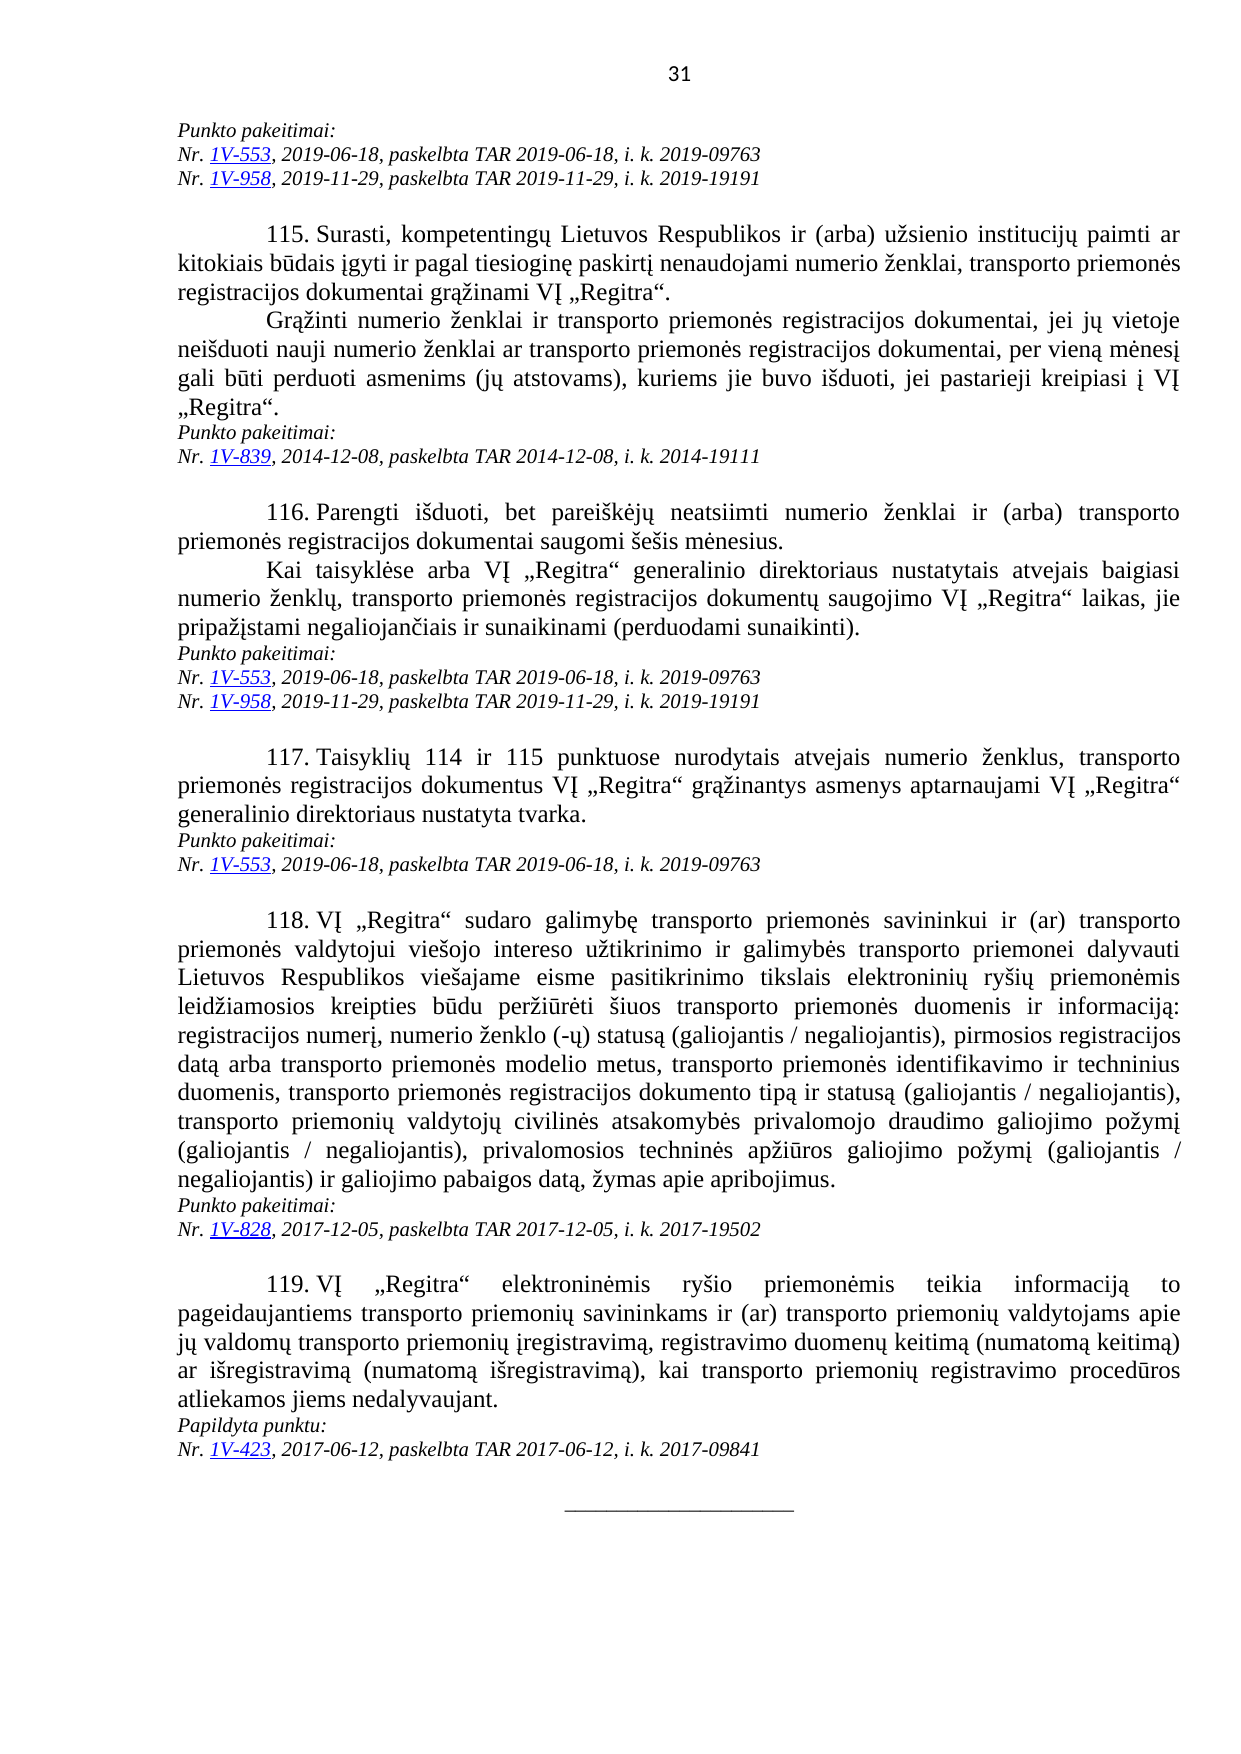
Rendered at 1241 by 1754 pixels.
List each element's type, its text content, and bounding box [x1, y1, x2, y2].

text Nr. 1V-839, 2014-12-08, paskelbta TAR 2014-12-08, i. k. 2014-19111 [177, 444, 1181, 468]
text Nr. 1V-958, 2019-11-29, paskelbta TAR 2019-11-29, i. k. 2019-19191 [177, 689, 1181, 713]
text ______________________ [177, 1490, 1181, 1514]
text 116. Parengti išduoti, bet pareiškėjų neatsiimti numerio ženklai ir (arba) transporto priemonės registracijos dokumentai saugomi šešis mėnesius. [177, 497, 1181, 555]
text Papildyta punktu: [177, 1413, 1181, 1437]
text 119. VĮ „Regitra“ elektroninėmis ryšio priemonėmis teikia informaciją to pageidaujantiems transporto priemonių savininkams ir (ar) transporto priemonių valdytojams apie jų valdomų transporto priemonių įregistravimą, registravimo duomenų keitimą (numatomą keitimą) ar išregistravimą (numatomą išregistravimą), kai transporto priemonių registravimo procedūros atliekamos jiems nedalyvaujant. [177, 1269, 1181, 1413]
text Nr. 1V-553, 2019-06-18, paskelbta TAR 2019-06-18, i. k. 2019-09763 [177, 665, 1181, 689]
text 118. VĮ „Regitra“ sudaro galimybę transporto priemonės savininkui ir (ar) transporto priemonės valdytojui viešojo intereso užtikrinimo ir galimybės transporto priemonei dalyvauti Lietuvos Respublikos viešajame eisme pasitikrinimo tikslais elektroninių ryšių priemonėmis leidžiamosios kreipties būdu peržiūrėti šiuos transporto priemonės duomenis ir informaciją: registracijos numerį, numerio ženklo (-ų) statusą (galiojantis / negaliojantis), pirmosios registracijos datą arba transporto priemonės modelio metus, transporto priemonės identifikavimo ir techninius duomenis, transporto priemonės registracijos dokumento tipą ir statusą (galiojantis / negaliojantis), transporto priemonių valdytojų civilinės atsakomybės privalomojo draudimo galiojimo požymį (galiojantis / negaliojantis), privalomosios techninės apžiūros galiojimo požymį (galiojantis / negaliojantis) ir galiojimo pabaigos datą, žymas apie apribojimus. [177, 905, 1181, 1192]
text Nr. 1V-828, 2017-12-05, paskelbta TAR 2017-12-05, i. k. 2017-19502 [177, 1217, 1181, 1241]
text Nr. 1V-423, 2017-06-12, paskelbta TAR 2017-06-12, i. k. 2017-09841 [177, 1437, 1181, 1461]
text Punkto pakeitimai: [177, 1192, 1181, 1217]
text 117. Taisyklių 114 ir 115 punktuose nurodytais atvejais numerio ženklus, transporto priemonės registracijos dokumentus VĮ „Regitra“ grąžinantys asmenys aptarnaujami VĮ „Regitra“ generalinio direktoriaus nustatyta tvarka. [177, 742, 1181, 828]
text Nr. 1V-553, 2019-06-18, paskelbta TAR 2019-06-18, i. k. 2019-09763 [177, 852, 1181, 876]
text Punkto pakeitimai: [177, 828, 1181, 852]
text Nr. 1V-958, 2019-11-29, paskelbta TAR 2019-11-29, i. k. 2019-19191 [177, 166, 1181, 190]
text Punkto pakeitimai: [177, 641, 1181, 665]
text Nr. 1V-553, 2019-06-18, paskelbta TAR 2019-06-18, i. k. 2019-09763 [177, 142, 1181, 166]
text Kai taisyklėse arba VĮ „Regitra“ generalinio direktoriaus nustatytais atvejais baigiasi numerio ženklų, transporto priemonės registracijos dokumentų saugojimo VĮ „Regitra“ laikas, jie pripažįstami negaliojančiais ir sunaikinami (perduodami sunaikinti). [177, 555, 1181, 641]
text Punkto pakeitimai: [177, 118, 1181, 142]
text 115. Surasti, kompetentingų Lietuvos Respublikos ir (arba) užsienio institucijų paimti ar kitokiais būdais įgyti ir pagal tiesioginę paskirtį nenaudojami numerio ženklai, transporto priemonės registracijos dokumentai grąžinami VĮ „Regitra“. [177, 219, 1181, 305]
text Grąžinti numerio ženklai ir transporto priemonės registracijos dokumentai, jei jų vietoje neišduoti nauji numerio ženklai ar transporto priemonės registracijos dokumentai, per vieną mėnesį gali būti perduoti asmenims (jų atstovams), kuriems jie buvo išduoti, jei pastarieji kreipiasi į VĮ „Regitra“. [177, 305, 1181, 420]
text Punkto pakeitimai: [177, 420, 1181, 444]
